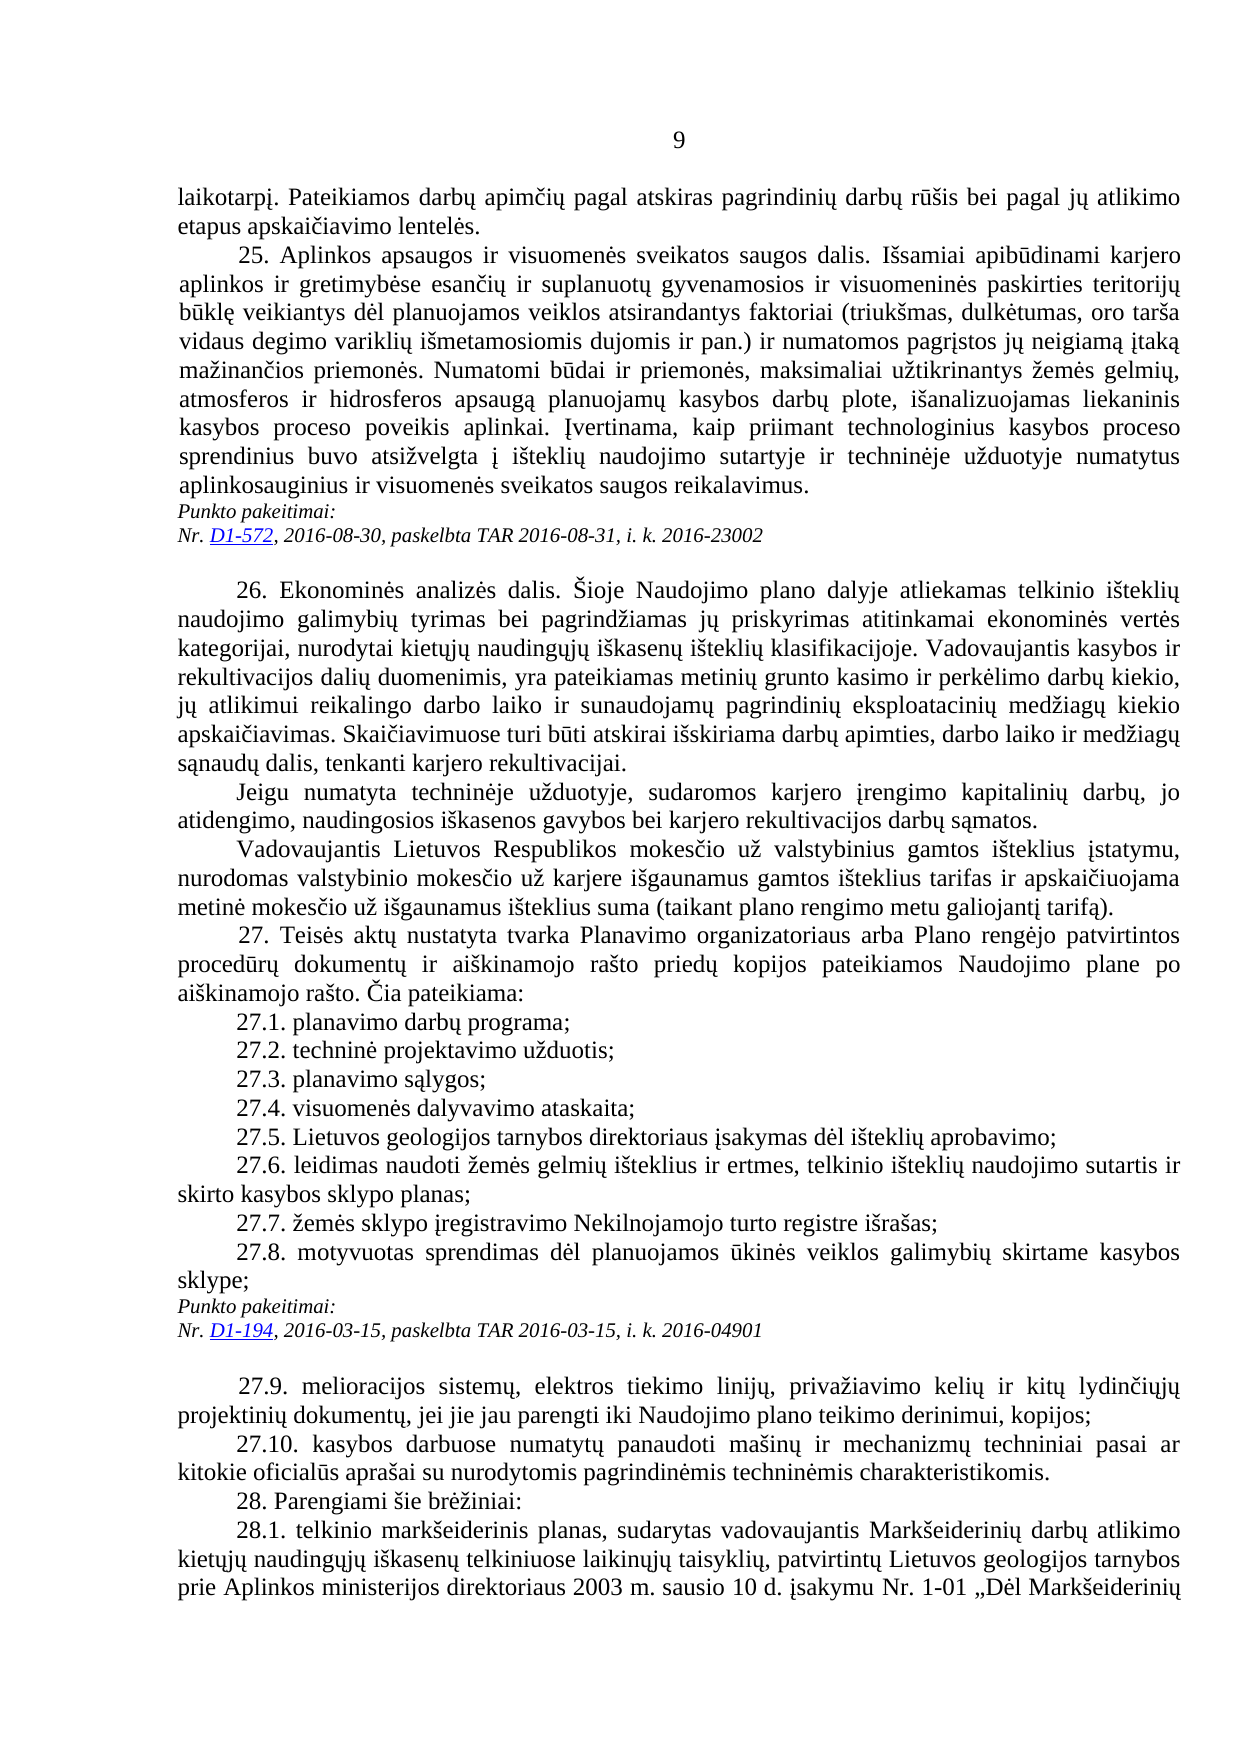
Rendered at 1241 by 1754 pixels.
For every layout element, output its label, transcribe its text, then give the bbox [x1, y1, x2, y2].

text 28.1. telkinio markšeiderinis planas, sudarytas vadovaujantis Markšeiderinių darbų atlikimo kietųjų naudingųjų iškasenų telkiniuose laikinųjų taisyklių, patvirtintų Lietuvos geologijos tarnybos prie Aplinkos ministerijos direktoriaus 2003 m. sausio 10 d. įsakymu Nr. 1-01 „Dėl Markšeiderinių [177, 1515, 1181, 1601]
text 27.10. kasybos darbuose numatytų panaudoti mašinų ir mechanizmų techniniai pasai ar kitokie oficialūs aprašai su nurodytomis pagrindinėmis techninėmis charakteristikomis. [177, 1429, 1181, 1486]
text 27. Teisės aktų nustatyta tvarka Planavimo organizatoriaus arba Plano rengėjo patvirtintos procedūrų dokumentų ir aiškinamojo rašto priedų kopijos pateikiamos Naudojimo plane po aiškinamojo rašto. Čia pateikiama: [177, 921, 1181, 1007]
text 27.9. melioracijos sistemų, elektros tiekimo linijų, privažiavimo kelių ir kitų lydinčiųjų projektinių dokumentų, jei jie jau parengti iki Naudojimo plano teikimo derinimui, kopijos; [177, 1371, 1181, 1429]
text 27.8. motyvuotas sprendimas dėl planuojamos ūkinės veiklos galimybių skirtame kasybos sklype; [177, 1237, 1181, 1294]
text 27.7. žemės sklypo įregistravimo Nekilnojamojo turto registre išrašas; [177, 1208, 1181, 1237]
text 27.3. planavimo sąlygos; [177, 1064, 1181, 1093]
text 27.2. techninė projektavimo užduotis; [177, 1036, 1181, 1064]
text 26. Ekonominės analizės dalis. Šioje Naudojimo plano dalyje atliekamas telkinio išteklių naudojimo galimybių tyrimas bei pagrindžiamas jų priskyrimas atitinkamai ekonominės vertės kategorijai, nurodytai kietųjų naudingųjų iškasenų išteklių klasifikacijoje. Vadovaujantis kasybos ir rekultivacijos dalių duomenimis, yra pateikiamas metinių grunto kasimo ir perkėlimo darbų kiekio, jų atlikimui reikalingo darbo laiko ir sunaudojamų pagrindinių eksploatacinių medžiagų kiekio apskaičiavimas. Skaičiavimuose turi būti atskirai išskiriama darbų apimties, darbo laiko ir medžiagų sąnaudų dalis, tenkanti karjero rekultivacijai. [177, 576, 1181, 777]
text 27.1. planavimo darbų programa; [177, 1007, 1181, 1036]
text laikotarpį. Pateikiamos darbų apimčių pagal atskiras pagrindinių darbų rūšis bei pagal jų atlikimo etapus apskaičiavimo lentelės. [177, 182, 1181, 240]
text 27.6. leidimas naudoti žemės gelmių išteklius ir ertmes, telkinio išteklių naudojimo sutartis ir skirto kasybos sklypo planas; [177, 1151, 1181, 1208]
text Nr. D1-194, 2016-03-15, paskelbta TAR 2016-03-15, i. k. 2016-04901 [177, 1318, 1181, 1342]
text Vadovaujantis Lietuvos Respublikos mokesčio už valstybinius gamtos išteklius įstatymu, nurodomas valstybinio mokesčio už karjere išgaunamus gamtos išteklius tarifas ir apskaičiuojama metinė mokesčio už išgaunamus išteklius suma (taikant plano rengimo metu galiojantį tarifą). [177, 834, 1181, 921]
text 28. Parengiami šie brėžiniai: [177, 1486, 1181, 1515]
text 25. Aplinkos apsaugos ir visuomenės sveikatos saugos dalis. Išsamiai apibūdinami karjero aplinkos ir gretimybėse esančių ir suplanuotų gyvenamosios ir visuomeninės paskirties teritorijų būklę veikiantys dėl planuojamos veiklos atsirandantys faktoriai (triukšmas, dulkėtumas, oro tarša vidaus degimo variklių išmetamosiomis dujomis ir pan.) ir numatomos pagrįstos jų neigiamą įtaką mažinančios priemonės. Numatomi būdai ir priemonės, maksimaliai užtikrinantys žemės gelmių, atmosferos ir hidrosferos apsaugą planuojamų kasybos darbų plote, išanalizuojamas liekaninis kasybos proceso poveikis aplinkai. Įvertinama, kaip priimant technologinius kasybos proceso sprendinius buvo atsižvelgta į išteklių naudojimo sutartyje ir techninėje užduotyje numatytus aplinkosauginius ir visuomenės sveikatos saugos reikalavimus. [179, 240, 1181, 499]
text Punkto pakeitimai: [177, 1294, 1181, 1318]
text 27.4. visuomenės dalyvavimo ataskaita; [177, 1093, 1181, 1122]
text Jeigu numatyta techninėje užduotyje, sudaromos karjero įrengimo kapitalinių darbų, jo atidengimo, naudingosios iškasenos gavybos bei karjero rekultivacijos darbų sąmatos. [177, 777, 1181, 834]
text Nr. D1-572, 2016-08-30, paskelbta TAR 2016-08-31, i. k. 2016-23002 [177, 523, 1181, 547]
text Punkto pakeitimai: [177, 499, 1181, 523]
text 27.5. Lietuvos geologijos tarnybos direktoriaus įsakymas dėl išteklių aprobavimo; [177, 1122, 1181, 1151]
